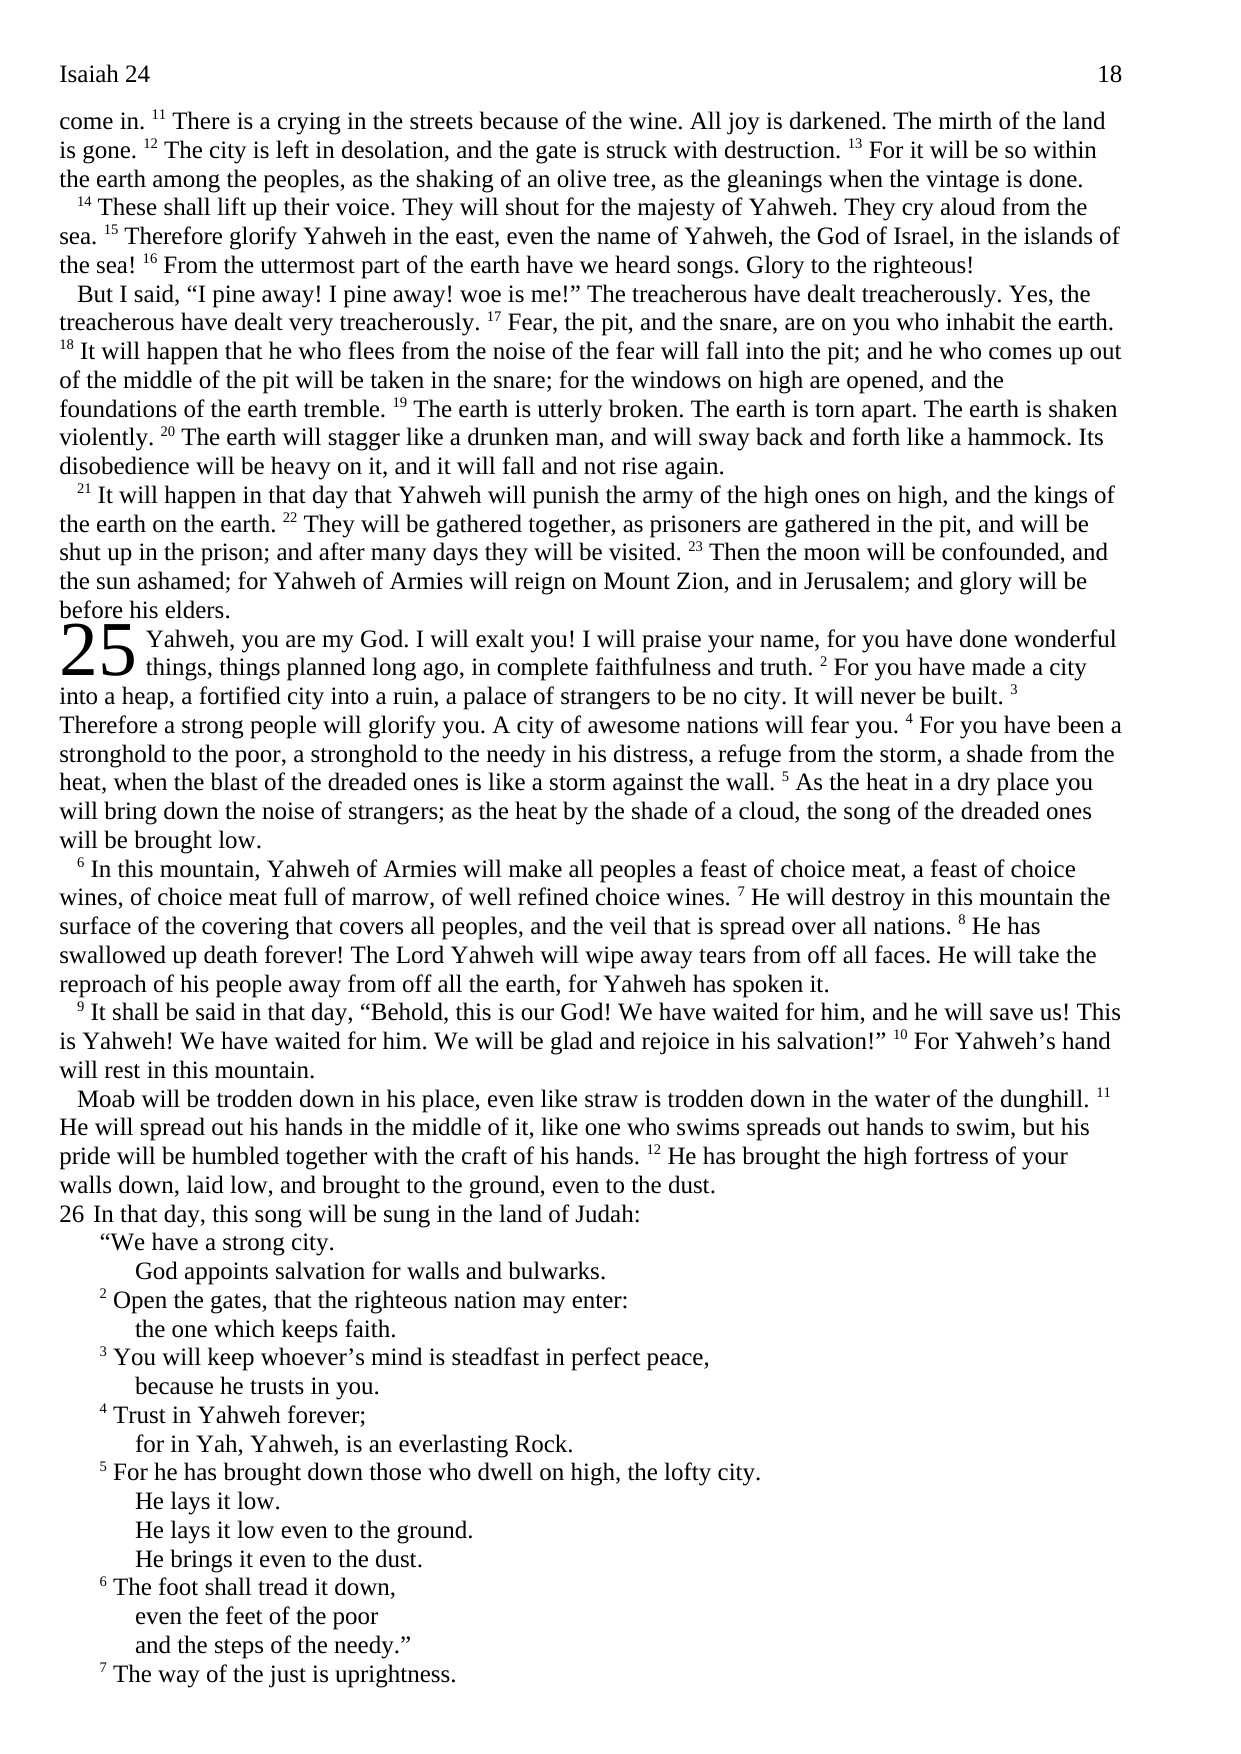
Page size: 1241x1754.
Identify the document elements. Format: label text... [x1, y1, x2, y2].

text He brings it even to the dust. [135, 1544, 1122, 1572]
text 7 The way of the just is uprightness. [99, 1659, 1122, 1687]
text Moab will be trodden down in his place, even like straw is trodden down in the water of the dunghill. 11 He will spread out his hands in the middle of it, like one who swims spreads out hands to swim, but his pride will be humbled together with the craft of his hands. 12 He has brought the high fortress of your walls down, laid low, and brought to the ground, even to the dust. [59, 1084, 1122, 1199]
text the one which keeps faith. [135, 1314, 1122, 1342]
text because he trusts in you. [135, 1371, 1122, 1400]
text But I said, “I pine away! I pine away! woe is me!” The treacherous have dealt treacherously. Yes, the treacherous have dealt very treacherously. 17 Fear, the pit, and the snare, are on you who inhabit the earth. 18 It will happen that he who flees from the noise of the fear will fall into the pit; and he who comes up out of the middle of the pit will be taken in the snare; for the windows on high are opened, and the foundations of the earth tremble. 19 The earth is utterly broken. The earth is torn apart. The earth is shaken violently. 20 The earth will stagger like a drunken man, and will sway back and forth like a hammock. Its disobedience will be heavy on it, and it will fall and not rise again. [59, 279, 1122, 480]
text and the steps of the needy.” [135, 1630, 1122, 1659]
text 3 You will keep whoever’s mind is steadfast in perfect peace, [99, 1342, 1122, 1371]
text 6 The foot shall tread it down, [99, 1572, 1122, 1601]
text 24Behold, Yahweh makes the earth empty, makes it waste, turns it upside down, and scatters its inhabitants. 2 It will be as with the people, so with the priest; as with the servant, so with his master; as with the maid, so with her mistress; as with the buyer, so with the seller; as with the creditor, so with the debtor; as with the taker of interest, so with the giver of interest. 3 The earth will be utterly emptied and utterly laid waste; for Yahweh has spoken this word. 4 The earth mourns and fades away. The world languishes and fades away. The lofty people of the earth languish. 5 The earth also is polluted under its inhabitants, because they have transgressed the laws, violated the statutes, and broken the everlasting covenant. 6 Therefore the curse has devoured the earth, and those who dwell therein are found guilty. Therefore the inhabitants of the earth are burned, and few men are left. 7 The new wine mourns. The vine languishes. All the merry-hearted sigh. 8 The mirth of tambourines ceases. The sound of those who rejoice ends. The joy of the harp ceases. 9 They will not drink wine with a song. Strong drink will be bitter to those who drink it. 10 The confused city is broken down. Every house is shut up, that no man may come in. 11 There is a crying in the streets because of the wine. All joy is darkened. The mirth of the land is gone. 12 The city is left in desolation, and the gate is struck with destruction. 13 For it will be so within the earth among the peoples, as the shaking of an olive tree, as the gleanings when the vintage is done. [59, 106, 1122, 192]
text 26In that day, this song will be sung in the land of Judah: [59, 1199, 1122, 1227]
text God appoints salvation for walls and bulwarks. [135, 1256, 1122, 1285]
text He lays it low. [135, 1486, 1122, 1515]
text 5 For he has brought down those who dwell on high, the lofty city. [99, 1457, 1122, 1486]
text even the feet of the poor [135, 1601, 1122, 1630]
text 21 It will happen in that day that Yahweh will punish the army of the high ones on high, and the kings of the earth on the earth. 22 They will be gathered together, as prisoners are gathered in the pit, and will be shut up in the prison; and after many days they will be visited. 23 Then the moon will be confounded, and the sun ashamed; for Yahweh of Armies will reign on Mount Zion, and in Jerusalem; and glory will be before his elders. [59, 480, 1122, 624]
text 6 In this mountain, Yahweh of Armies will make all peoples a feast of choice meat, a feast of choice wines, of choice meat full of marrow, of well refined choice wines. 7 He will destroy in this mountain the surface of the covering that covers all peoples, and the veil that is spread over all nations. 8 He has swallowed up death forever! The Lord Yahweh will wipe away tears from off all faces. He will take the reproach of his people away from off all the earth, for Yahweh has spoken it. [59, 854, 1122, 997]
text 4 Trust in Yahweh forever; [99, 1400, 1122, 1429]
text He lays it low even to the ground. [135, 1515, 1122, 1544]
text 9 It shall be said in that day, “Behold, this is our God! We have waited for him, and he will save us! This is Yahweh! We have waited for him. We will be glad and rejoice in his salvation!” 10 For Yahweh’s hand will rest in this mountain. [59, 997, 1122, 1084]
text “We have a strong city. [99, 1227, 1122, 1256]
text 14 These shall lift up their voice. They will shout for the majesty of Yahweh. They cry aloud from the sea. 15 Therefore glorify Yahweh in the east, even the name of Yahweh, the God of Israel, in the islands of the sea! 16 From the uttermost part of the earth have we heard songs. Glory to the righteous! [59, 192, 1122, 279]
text for in Yah, Yahweh, is an everlasting Rock. [135, 1429, 1122, 1457]
text 25Yahweh, you are my God. I will exalt you! I will praise your name, for you have done wonderful things, things planned long ago, in complete faithfulness and truth. 2 For you have made a city into a heap, a fortified city into a ruin, a palace of strangers to be no city. It will never be built. 3 Therefore a strong people will glorify you. A city of awesome nations will fear you. 4 For you have been a stronghold to the poor, a stronghold to the needy in his distress, a refuge from the storm, a shade from the heat, when the blast of the dreaded ones is like a storm against the wall. 5 As the heat in a dry place you will bring down the noise of strangers; as the heat by the shade of a cloud, the song of the dreaded ones will be brought low. [59, 624, 1122, 854]
text 2 Open the gates, that the righteous nation may enter: [99, 1285, 1122, 1314]
